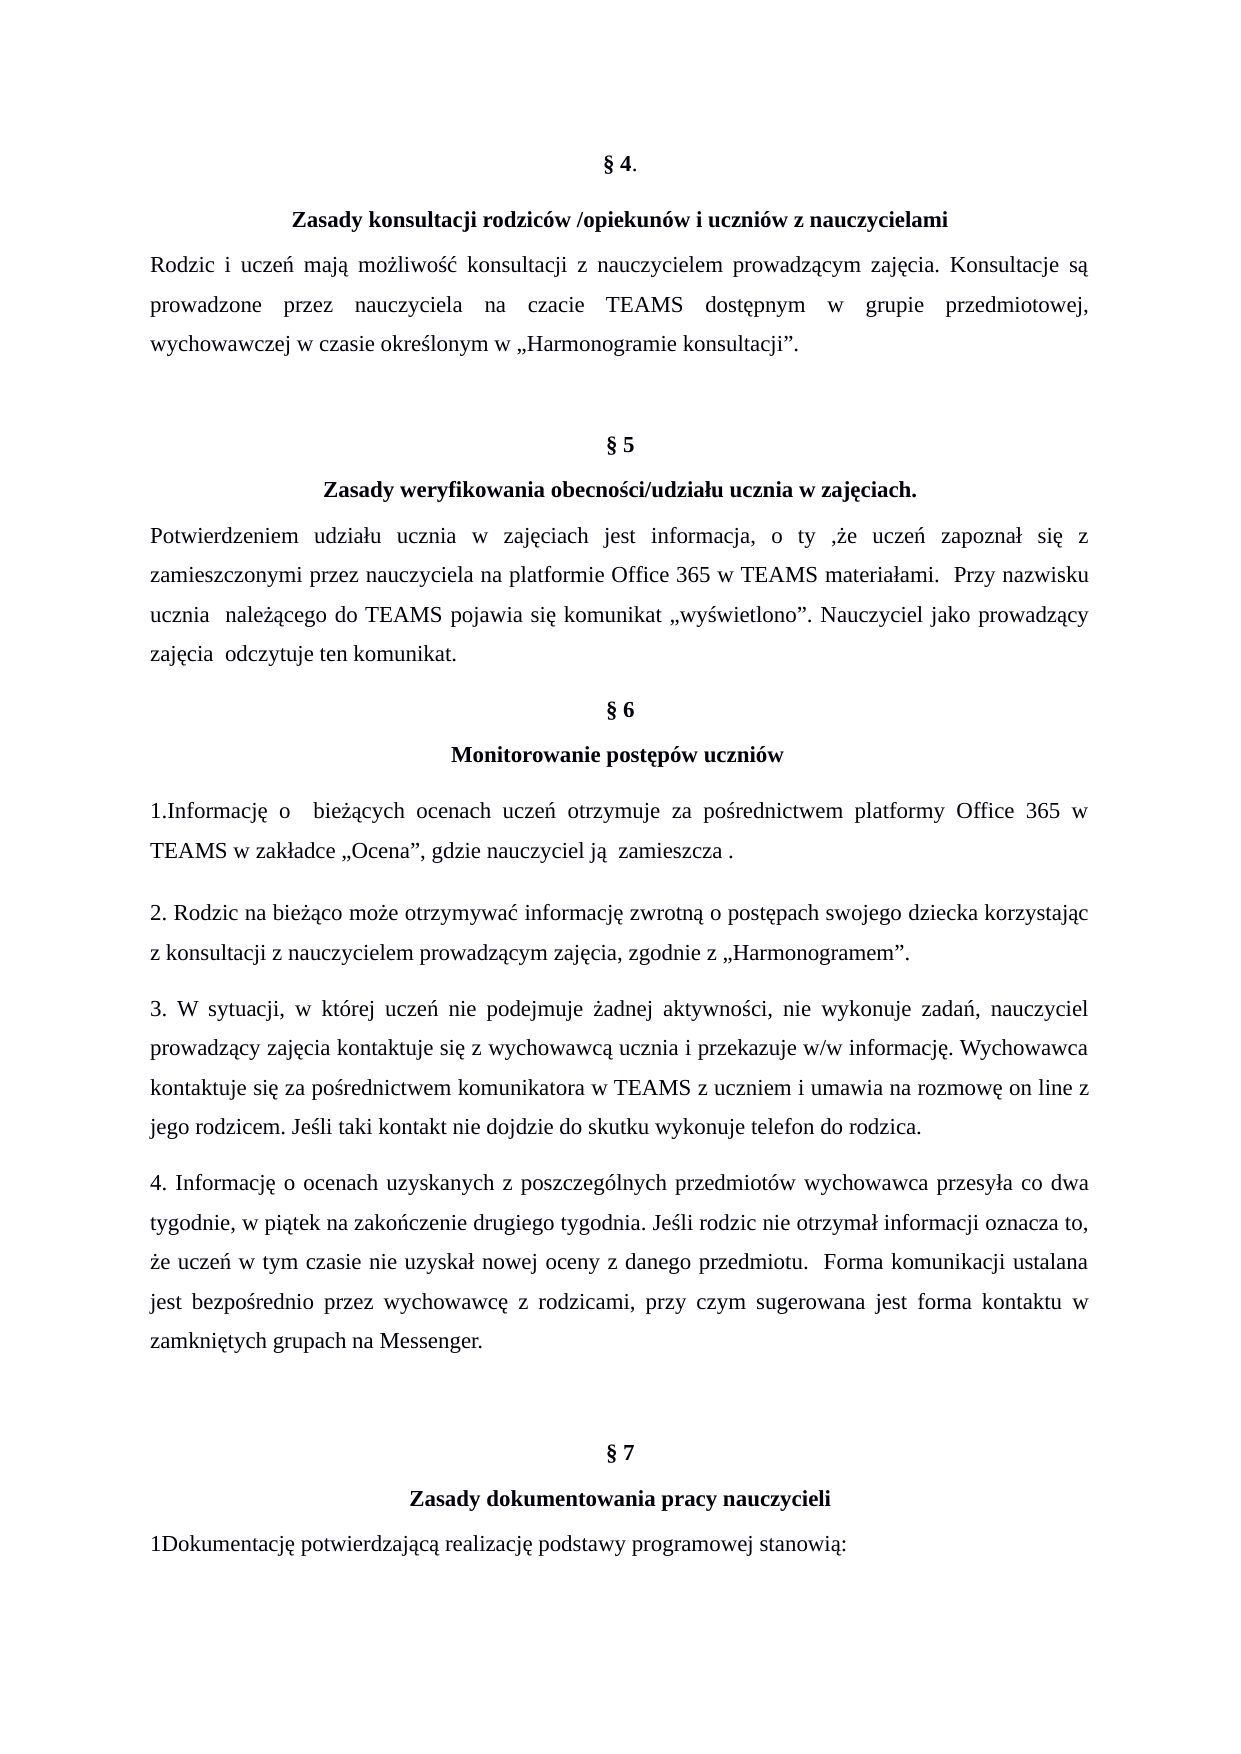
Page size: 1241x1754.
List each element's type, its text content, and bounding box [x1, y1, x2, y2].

text 3. W sytuacji, w której uczeń nie podejmuje żadnej aktywności, nie wykonuje zadań, nauczyciel prowadzący zajęcia kontaktuje się z wychowawcą ucznia i przekazuje w/w informację. Wychowawca kontaktuje się za pośrednictwem komunikatora w TEAMS z uczniem i umawia na rozmowę on line z jego rodzicem. Jeśli taki kontakt nie dojdzie do skutku wykonuje telefon do rodzica. [150, 995, 1090, 1139]
text 1.Informację o bieżących ocenach uczeń otrzymuje za pośrednictwem platformy Office 365 w TEAMS w zakładce „Ocena”, gdzie nauczyciel ją zamieszcza . [150, 797, 1090, 863]
text Zasady dokumentowania pracy nauczycieli [150, 1484, 1090, 1511]
text Zasady konsultacji rodziców /opiekunów i uczniów z nauczycielami [150, 206, 1090, 232]
text § 4. [150, 150, 1090, 176]
text Potwierdzeniem udziału ucznia w zajęciach jest informacja, o ty ,że uczeń zapoznał się z zamieszczonymi przez nauczyciela na platformie Office 365 w TEAMS materiałami. Przy nazwisku ucznia należącego do TEAMS pojawia się komunikat „wyświetlono”. Nauczyciel jako prowadzący zajęcia odczytuje ten komunikat. [150, 522, 1090, 666]
text Rodzic i uczeń mają możliwość konsultacji z nauczycielem prowadzącym zajęcia. Konsultacje są prowadzone przez nauczyciela na czacie TEAMS dostępnym w grupie przedmiotowej, wychowawczej w czasie określonym w „Harmonogramie konsultacji”. [150, 251, 1090, 357]
text § 5 [150, 431, 1090, 458]
text § 6 [150, 696, 1090, 723]
text Zasady weryfikowania obecności/udziału ucznia w zajęciach. [150, 477, 1090, 503]
text § 7 [150, 1439, 1090, 1466]
text 4. Informację o ocenach uzyskanych z poszczególnych przedmiotów wychowawca przesyła co dwa tygodnie, w piątek na zakończenie drugiego tygodnia. Jeśli rodzic nie otrzymał informacji oznacza to, że uczeń w tym czasie nie uzyskał nowej oceny z danego przedmiotu. Forma komunikacji ustalana jest bezpośrednio przez wychowawcę z rodzicami, przy czym sugerowana jest forma kontaktu w zamkniętych grupach na Messenger. [150, 1169, 1090, 1353]
text 1Dokumentację potwierdzającą realizację podstawy programowej stanowią: [150, 1530, 1090, 1556]
text 2. Rodzic na bieżąco może otrzymywać informację zwrotną o postępach swojego dziecka korzystając z konsultacji z nauczycielem prowadzącym zajęcia, zgodnie z „Harmonogramem”. [150, 899, 1090, 965]
text Monitorowanie postępów uczniów [150, 741, 1090, 768]
